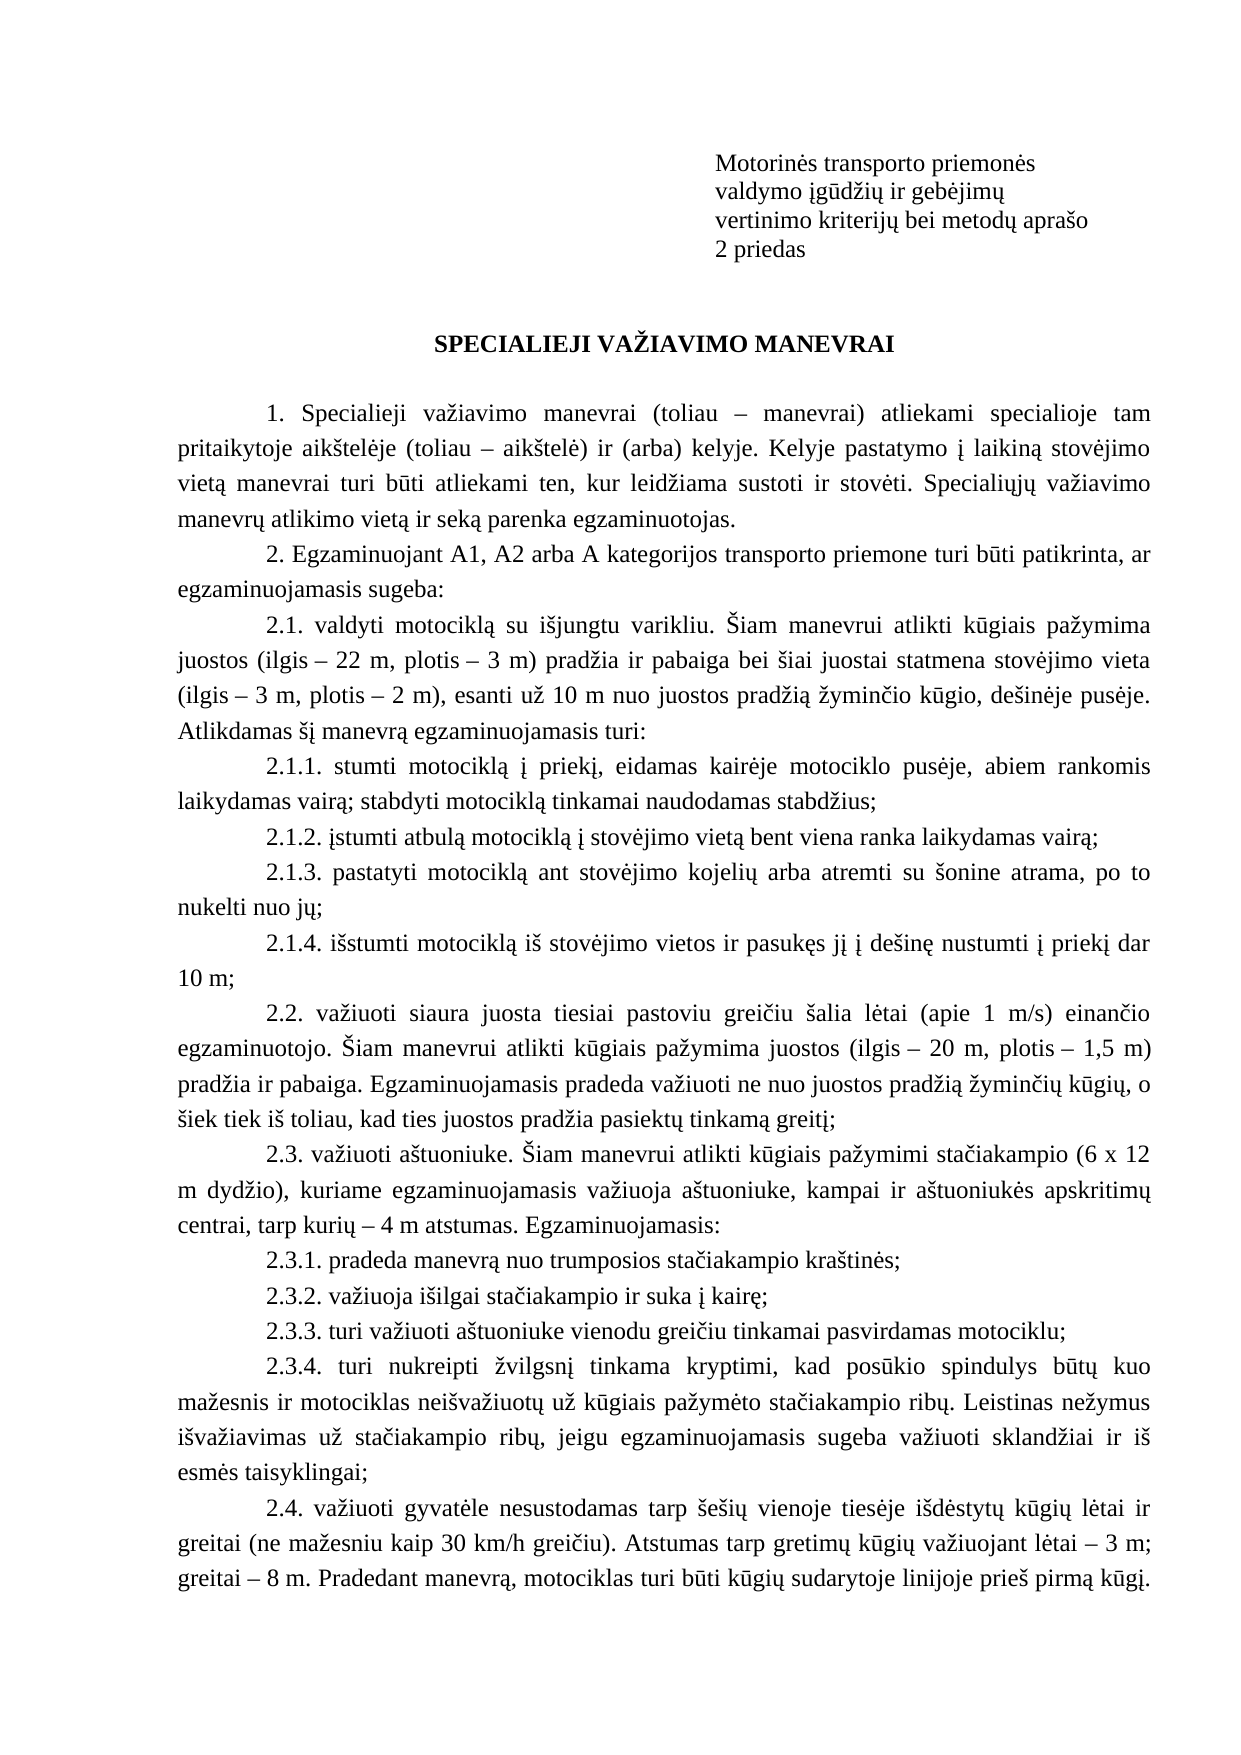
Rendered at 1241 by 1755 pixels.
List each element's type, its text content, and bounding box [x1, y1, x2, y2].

text 2 priedas [177, 234, 1152, 263]
text 2.1.4. išstumti motociklą iš stovėjimo vietos ir pasukęs jį į dešinę nustumti į priekį dar 10 m; [177, 928, 1152, 992]
text 1. Specialieji važiavimo manevrai (toliau – manevrai) atliekami specialioje tam pritaikytoje aikštelėje (toliau – aikštelė) ir (arba) kelyje. Kelyje pastatymo į laikiną stovėjimo vietą manevrai turi būti atliekami ten, kur leidžiama sustoti ir stovėti. Specialiųjų važiavimo manevrų atlikimo vietą ir seką parenka egzaminuotojas. [177, 398, 1152, 533]
text specialieji važiavimo manevrai [177, 329, 1152, 358]
text 2. Egzaminuojant A1, A2 arba A kategorijos transporto priemone turi būti patikrinta, ar egzaminuojamasis sugeba: [177, 539, 1152, 603]
text 2.4. važiuoti gyvatėle nesustodamas tarp šešių vienoje tiesėje išdėstytų kūgių lėtai ir greitai (ne mažesniu kaip 30 km/h greičiu). Atstumas tarp gretimų kūgių važiuojant lėtai – 3 m; greitai – 8 m. Pradedant manevrą, motociklas turi būti kūgių sudarytoje linijoje prieš pirmą kūgį. [177, 1493, 1152, 1592]
text 2.1.1. stumti motociklą į priekį, eidamas kairėje motociklo pusėje, abiem rankomis laikydamas vairą; stabdyti motociklą tinkamai naudodamas stabdžius; [177, 751, 1152, 815]
text vertinimo kriterijų bei metodų aprašo [177, 205, 1152, 234]
text 2.1. valdyti motociklą su išjungtu varikliu. Šiam manevrui atlikti kūgiais pažymima juostos (ilgis – 22 m, plotis – 3 m) pradžia ir pabaiga bei šiai juostai statmena stovėjimo vieta (ilgis – 3 m, plotis – 2 m), esanti už 10 m nuo juostos pradžią žyminčio kūgio, dešinėje pusėje. Atlikdamas šį manevrą egzaminuojamasis turi: [177, 610, 1152, 744]
text 2.3. važiuoti aštuoniuke. Šiam manevrui atlikti kūgiais pažymimi stačiakampio (6 x 12 m dydžio), kuriame egzaminuojamasis važiuoja aštuoniuke, kampai ir aštuoniukės apskritimų centrai, tarp kurių – 4 m atstumas. Egzaminuojamasis: [177, 1139, 1152, 1239]
text 2.3.4. turi nukreipti žvilgsnį tinkama kryptimi, kad posūkio spindulys būtų kuo mažesnis ir motociklas neišvažiuotų už kūgiais pažymėto stačiakampio ribų. Leistinas nežymus išvažiavimas už stačiakampio ribų, jeigu egzaminuojamasis sugeba važiuoti sklandžiai ir iš esmės taisyklingai; [177, 1351, 1152, 1486]
text 2.1.2. įstumti atbulą motociklą į stovėjimo vietą bent viena ranka laikydamas vairą; [177, 822, 1152, 850]
text 2.1.3. pastatyti motociklą ant stovėjimo kojelių arba atremti su šonine atrama, po to nukelti nuo jų; [177, 857, 1152, 921]
text 2.3.3. turi važiuoti aštuoniuke vienodu greičiu tinkamai pasvirdamas motociklu; [177, 1316, 1152, 1345]
text Motorinės transporto priemonės [177, 148, 1152, 176]
text 2.3.2. važiuoja išilgai stačiakampio ir suka į kairę; [177, 1281, 1152, 1309]
text 2.3.1. pradeda manevrą nuo trumposios stačiakampio kraštinės; [177, 1245, 1152, 1274]
text valdymo įgūdžių ir gebėjimų [177, 176, 1152, 205]
text 2.2. važiuoti siaura juosta tiesiai pastoviu greičiu šalia lėtai (apie 1 m/s) einančio egzaminuotojo. Šiam manevrui atlikti kūgiais pažymima juostos (ilgis – 20 m, plotis – 1,5 m) pradžia ir pabaiga. Egzaminuojamasis pradeda važiuoti ne nuo juostos pradžią žyminčių kūgių, o šiek tiek iš toliau, kad ties juostos pradžia pasiektų tinkamą greitį; [177, 998, 1152, 1133]
